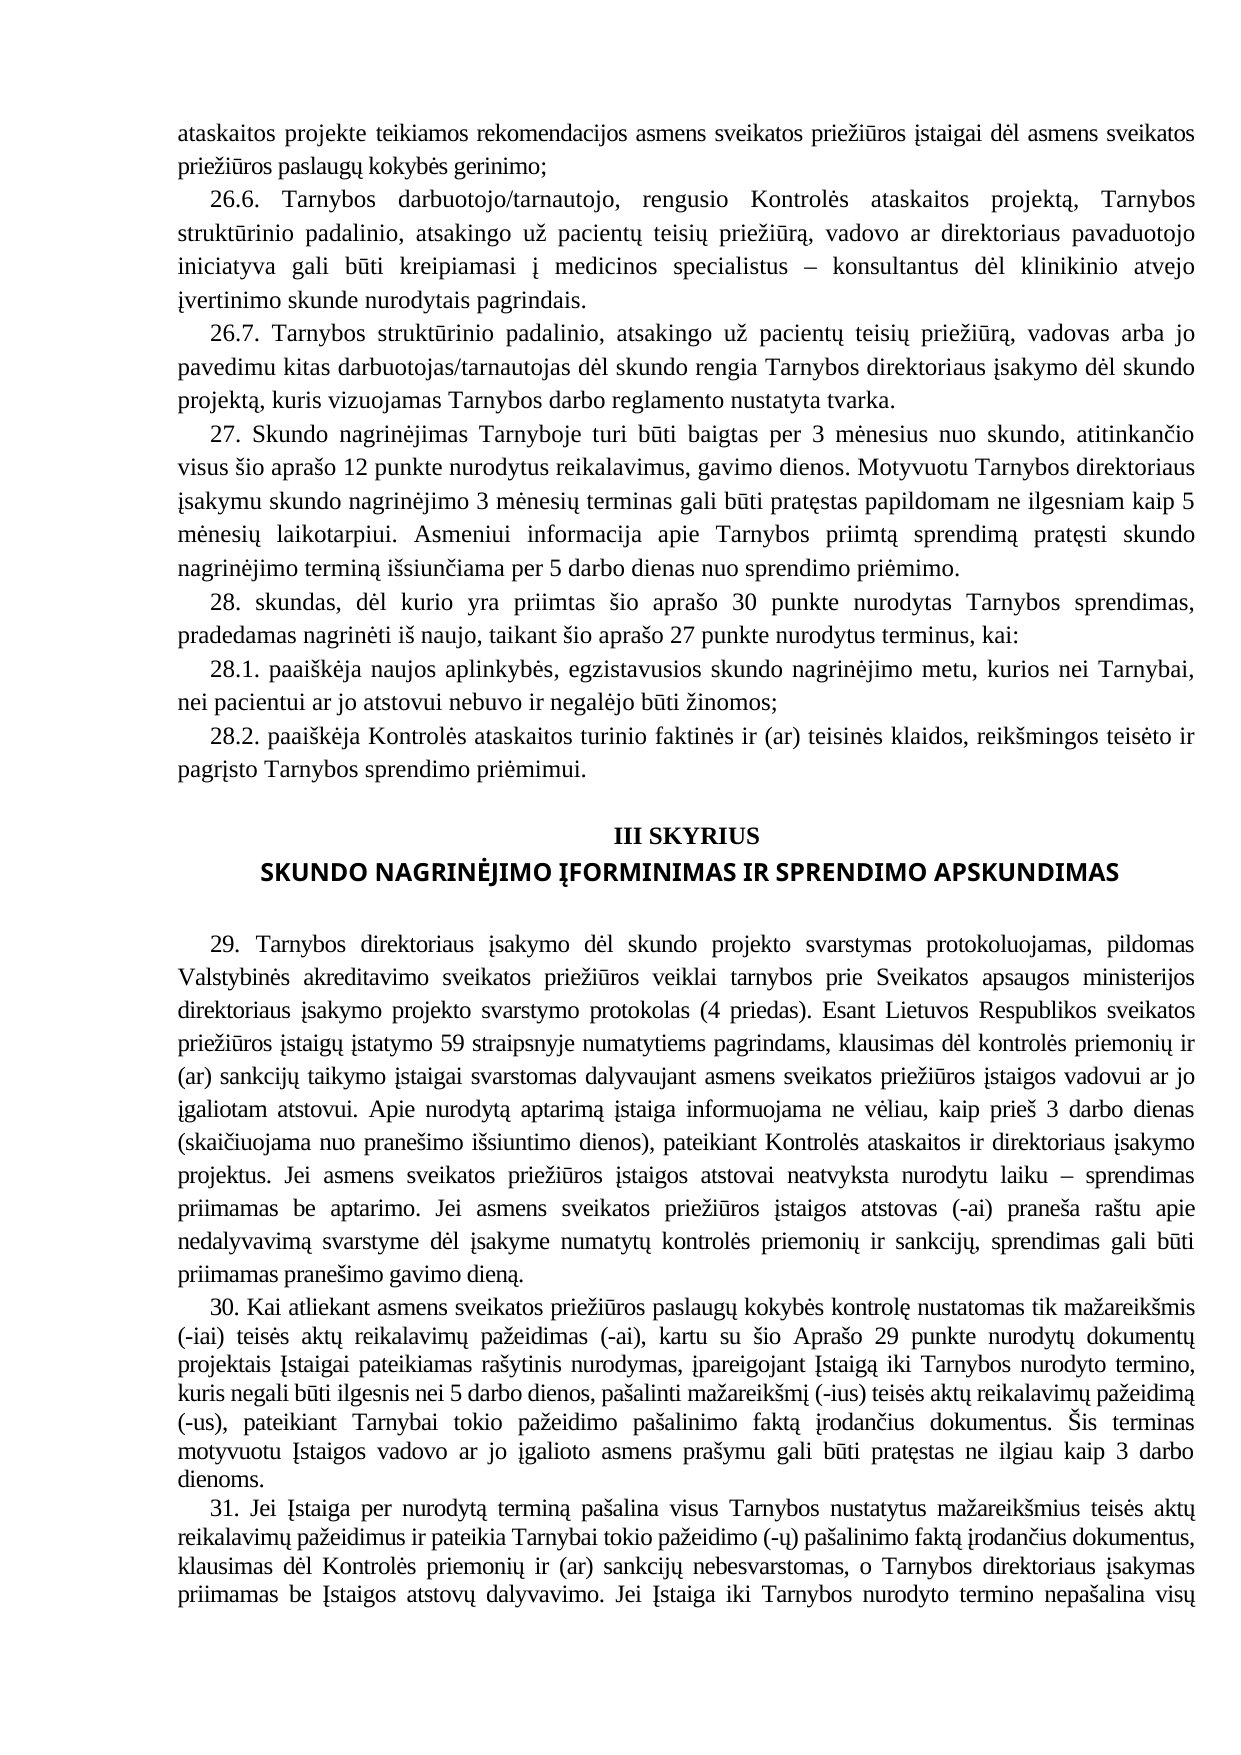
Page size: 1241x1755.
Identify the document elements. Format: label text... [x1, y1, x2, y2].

text III SKYRIUS [177, 821, 1196, 850]
text 26.7. Tarnybos struktūrinio padalinio, atsakingo už pacientų teisių priežiūrą, vadovas arba jo pavedimu kitas darbuotojas/tarnautojas dėl skundo rengia Tarnybos direktoriaus įsakymo dėl skundo projektą, kuris vizuojamas Tarnybos darbo reglamento nustatyta tvarka. [177, 318, 1196, 414]
text SKUNDO NAGRINĖJIMO ĮFORMINIMAS IR SPRENDIMO APSKUNDIMAS [177, 855, 1196, 889]
text 28.2. paaiškėja Kontrolės ataskaitos turinio faktinės ir (ar) teisinės klaidos, reikšmingos teisėto ir pagrįsto Tarnybos sprendimo priėmimui. [177, 721, 1196, 783]
text 28. skundas, dėl kurio yra priimtas šio aprašo 30 punkte nurodytas Tarnybos sprendimas, pradedamas nagrinėti iš naujo, taikant šio aprašo 27 punkte nurodytus terminus, kai: [177, 587, 1196, 649]
text ataskaitos projekte teikiamos rekomendacijos asmens sveikatos priežiūros įstaigai dėl asmens sveikatos priežiūros paslaugų kokybės gerinimo; [177, 118, 1196, 180]
text 31. Jei Įstaiga per nurodytą terminą pašalina visus Tarnybos nustatytus mažareikšmius teisės aktų reikalavimų pažeidimus ir pateikia Tarnybai tokio pažeidimo (-ų) pašalinimo faktą įrodančius dokumentus, klausimas dėl Kontrolės priemonių ir (ar) sankcijų nebesvarstomas, o Tarnybos direktoriaus įsakymas priimamas be Įstaigos atstovų dalyvavimo. Jei Įstaiga iki Tarnybos nurodyto termino nepašalina visų [177, 1493, 1196, 1608]
text 27. Skundo nagrinėjimas Tarnyboje turi būti baigtas per 3 mėnesius nuo skundo, atitinkančio visus šio aprašo 12 punkte nurodytus reikalavimus, gavimo dienos. Motyvuotu Tarnybos direktoriaus įsakymu skundo nagrinėjimo 3 mėnesių terminas gali būti pratęstas papildomam ne ilgesniam kaip 5 mėnesių laikotarpiui. Asmeniui informacija apie Tarnybos priimtą sprendimą pratęsti skundo nagrinėjimo terminą išsiunčiama per 5 darbo dienas nuo sprendimo priėmimo. [177, 419, 1196, 582]
text 30. Kai atliekant asmens sveikatos priežiūros paslaugų kokybės kontrolę nustatomas tik mažareikšmis (-iai) teisės aktų reikalavimų pažeidimas (-ai), kartu su šio Aprašo 29 punkte nurodytų dokumentų projektais Įstaigai pateikiamas rašytinis nurodymas, įpareigojant Įstaigą iki Tarnybos nurodyto termino, kuris negali būti ilgesnis nei 5 darbo dienos, pašalinti mažareikšmį (-ius) teisės aktų reikalavimų pažeidimą (-us), pateikiant Tarnybai tokio pažeidimo pašalinimo faktą įrodančius dokumentus. Šis terminas motyvuotu Įstaigos vadovo ar jo įgalioto asmens prašymu gali būti pratęstas ne ilgiau kaip 3 darbo dienoms. [177, 1292, 1196, 1493]
text 29. Tarnybos direktoriaus įsakymo dėl skundo projekto svarstymas protokoluojamas, pildomas Valstybinės akreditavimo sveikatos priežiūros veiklai tarnybos prie Sveikatos apsaugos ministerijos direktoriaus įsakymo projekto svarstymo protokolas (4 priedas). Esant Lietuvos Respublikos sveikatos priežiūros įstaigų įstatymo 59 straipsnyje numatytiems pagrindams, klausimas dėl kontrolės priemonių ir (ar) sankcijų taikymo įstaigai svarstomas dalyvaujant asmens sveikatos priežiūros įstaigos vadovui ar jo įgaliotam atstovui. Apie nurodytą aptarimą įstaiga informuojama ne vėliau, kaip prieš 3 darbo dienas (skaičiuojama nuo pranešimo išsiuntimo dienos), pateikiant Kontrolės ataskaitos ir direktoriaus įsakymo projektus. Jei asmens sveikatos priežiūros įstaigos atstovai neatvyksta nurodytu laiku – sprendimas priimamas be aptarimo. Jei asmens sveikatos priežiūros įstaigos atstovas (-ai) praneša raštu apie nedalyvavimą svarstyme dėl įsakyme numatytų kontrolės priemonių ir sankcijų, sprendimas gali būti priimamas pranešimo gavimo dieną. [177, 929, 1196, 1288]
text 26.6. Tarnybos darbuotojo/tarnautojo, rengusio Kontrolės ataskaitos projektą, Tarnybos struktūrinio padalinio, atsakingo už pacientų teisių priežiūrą, vadovo ar direktoriaus pavaduotojo iniciatyva gali būti kreipiamasi į medicinos specialistus – konsultantus dėl klinikinio atvejo įvertinimo skunde nurodytais pagrindais. [177, 184, 1196, 313]
text 28.1. paaiškėja naujos aplinkybės, egzistavusios skundo nagrinėjimo metu, kurios nei Tarnybai, nei pacientui ar jo atstovui nebuvo ir negalėjo būti žinomos; [177, 654, 1196, 716]
